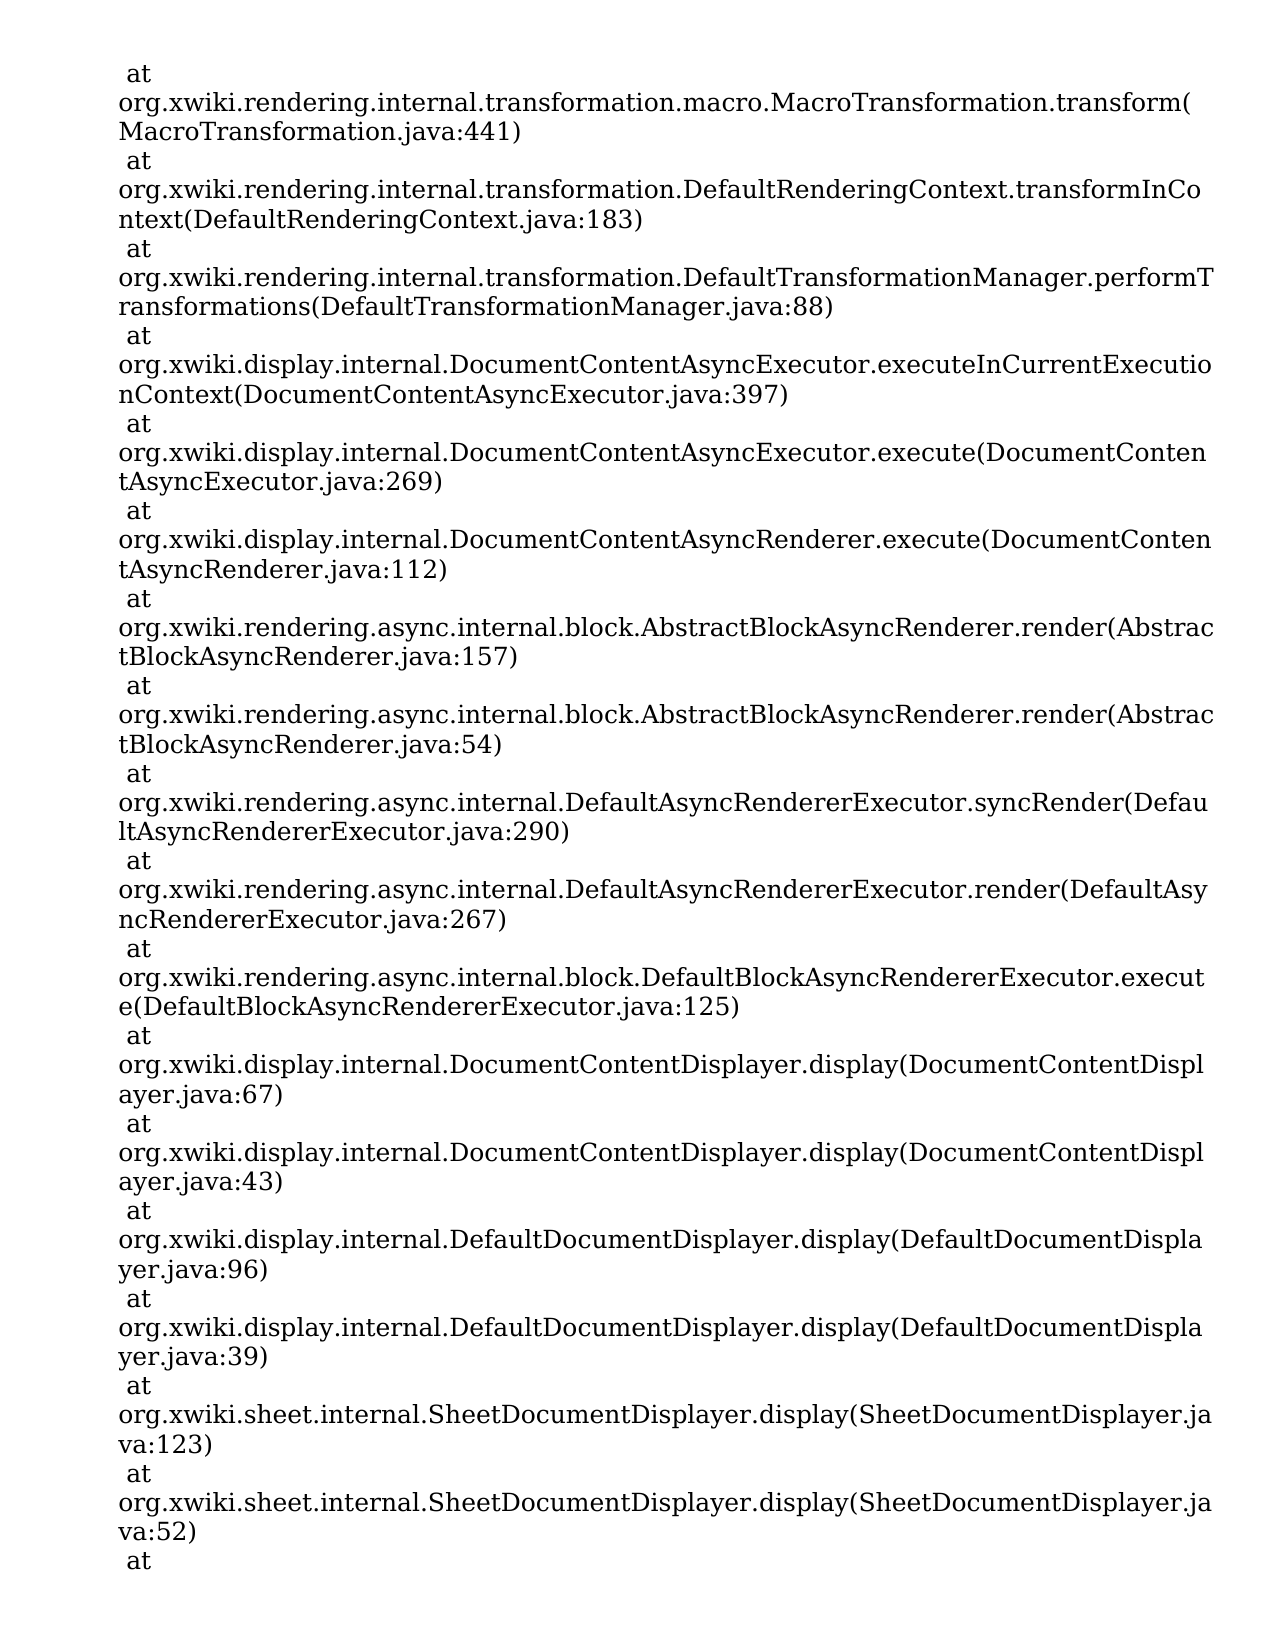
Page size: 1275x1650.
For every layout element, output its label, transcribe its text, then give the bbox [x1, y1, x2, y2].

text at org.xwiki.rendering.internal.transformation.macro.MacroTransformation.transform(MacroTransformation.java:441) at org.xwiki.rendering.internal.transformation.DefaultRenderingContext.transformInContext(DefaultRenderingContext.java:183) at org.xwiki.rendering.internal.transformation.DefaultTransformationManager.performTransformations(DefaultTransformationManager.java:88) at org.xwiki.display.internal.DocumentContentAsyncExecutor.executeInCurrentExecutionContext(DocumentContentAsyncExecutor.java:397) at org.xwiki.display.internal.DocumentContentAsyncExecutor.execute(DocumentContentAsyncExecutor.java:269) at org.xwiki.display.internal.DocumentContentAsyncRenderer.execute(DocumentContentAsyncRenderer.java:112) at org.xwiki.rendering.async.internal.block.AbstractBlockAsyncRenderer.render(AbstractBlockAsyncRenderer.java:157) at org.xwiki.rendering.async.internal.block.AbstractBlockAsyncRenderer.render(AbstractBlockAsyncRenderer.java:54) at org.xwiki.rendering.async.internal.DefaultAsyncRendererExecutor.syncRender(DefaultAsyncRendererExecutor.java:290) at org.xwiki.rendering.async.internal.DefaultAsyncRendererExecutor.render(DefaultAsyncRendererExecutor.java:267) at org.xwiki.rendering.async.internal.block.DefaultBlockAsyncRendererExecutor.execute(DefaultBlockAsyncRendererExecutor.java:125) at org.xwiki.display.internal.DocumentContentDisplayer.display(DocumentContentDisplayer.java:67) at org.xwiki.display.internal.DocumentContentDisplayer.display(DocumentContentDisplayer.java:43) at org.xwiki.display.internal.DefaultDocumentDisplayer.display(DefaultDocumentDisplayer.java:96) at org.xwiki.display.internal.DefaultDocumentDisplayer.display(DefaultDocumentDisplayer.java:39) at org.xwiki.sheet.internal.SheetDocumentDisplayer.display(SheetDocumentDisplayer.java:123) at org.xwiki.sheet.internal.SheetDocumentDisplayer.display(SheetDocumentDisplayer.java:52) at [118, 59, 1216, 1576]
